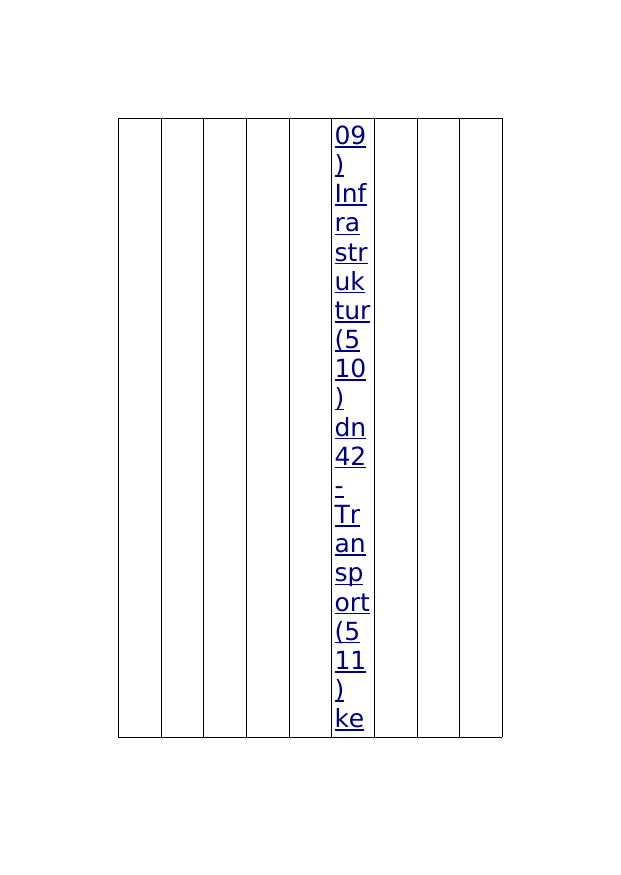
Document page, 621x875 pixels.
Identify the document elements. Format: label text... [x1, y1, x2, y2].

table_cell [247, 119, 289, 737]
table_cell [119, 119, 161, 737]
table_cell [375, 119, 417, 737]
table_cell 09) Infrastruktur (510) dn42-Transport (511) ke [332, 119, 374, 737]
table_cell [162, 119, 203, 737]
table_cell [290, 119, 331, 737]
table_cell [460, 119, 502, 737]
table_cell [204, 119, 246, 737]
table_cell [418, 119, 459, 737]
